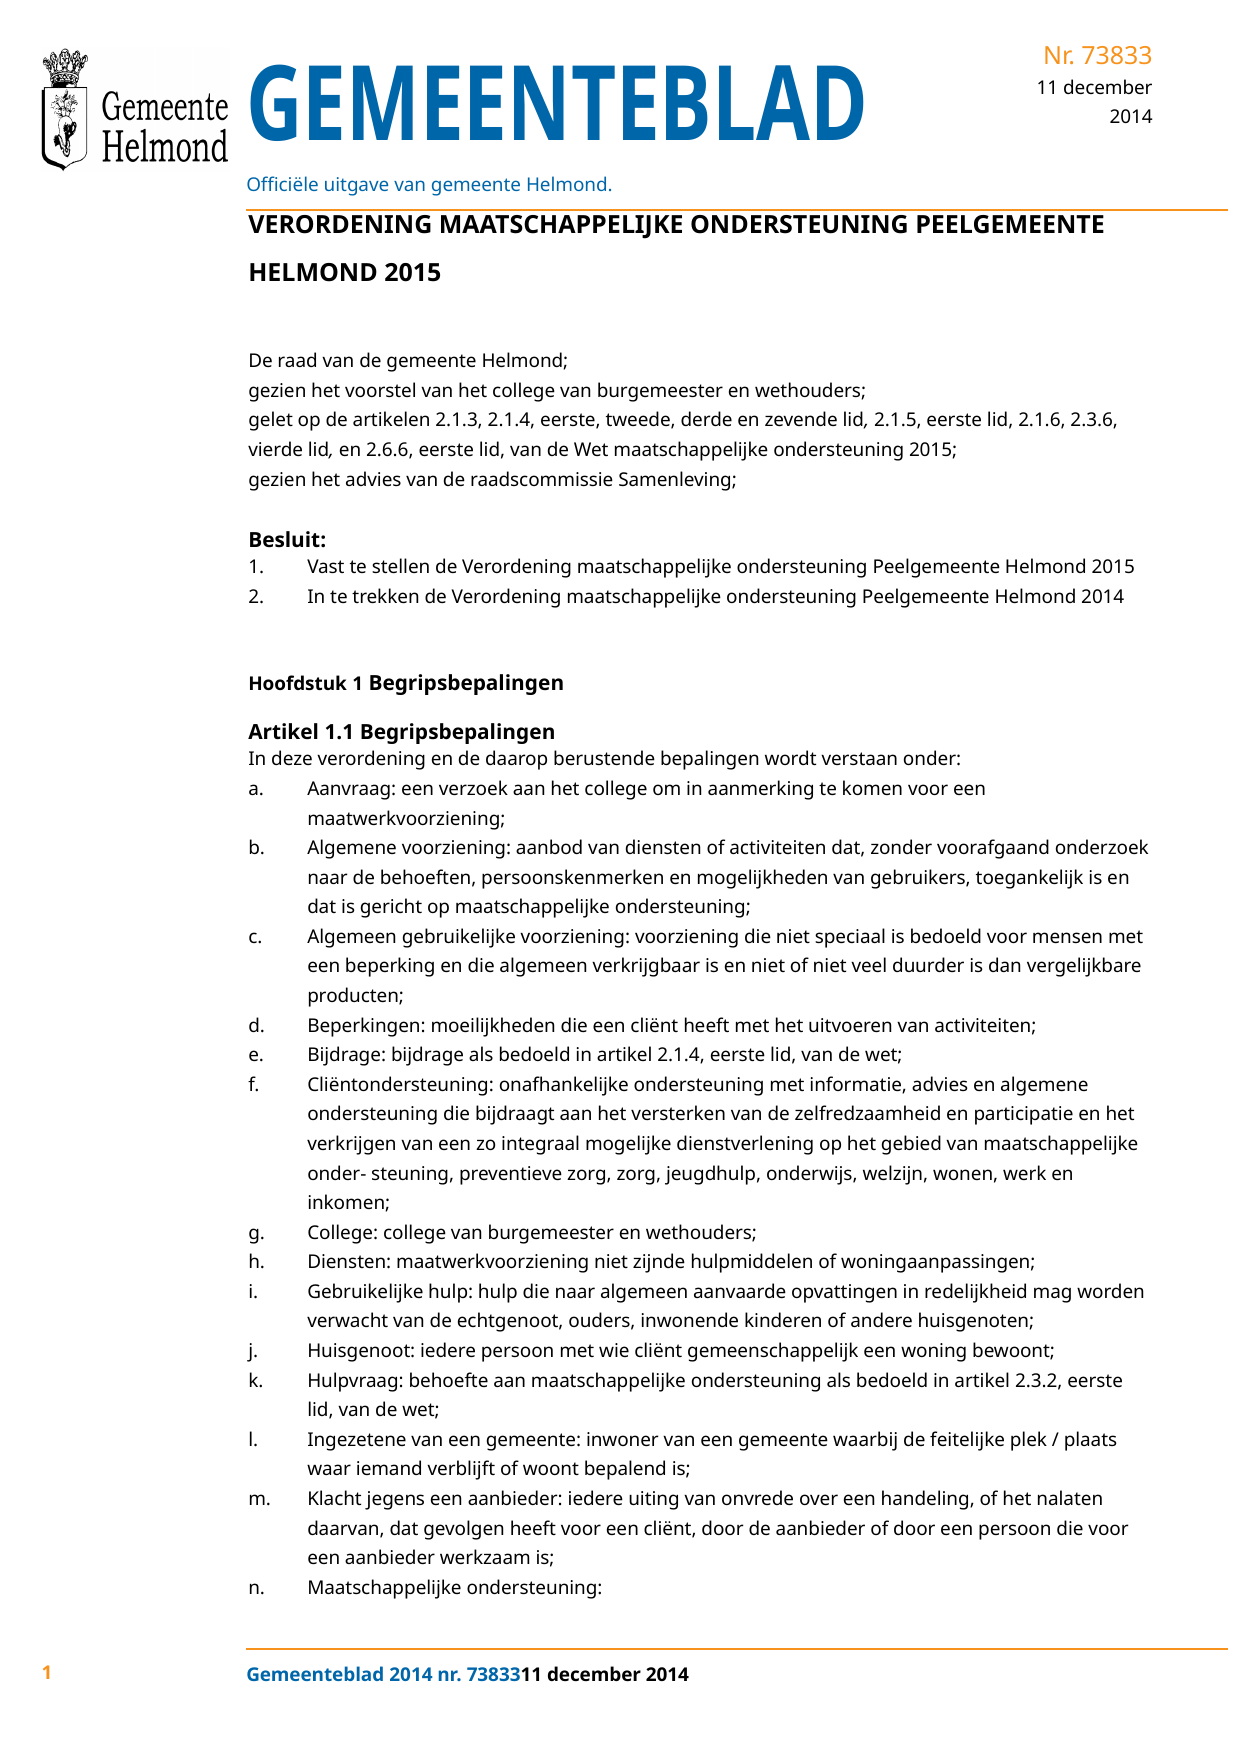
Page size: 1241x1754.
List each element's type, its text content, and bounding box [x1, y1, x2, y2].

list Vast te stellen de Verordening maatschappelijke ondersteuning Peelgemeente Helmond 2015 [248, 553, 1152, 579]
list Maatschappelijke ondersteuning: [248, 1574, 1152, 1600]
text Artikel 1.1 Begripsbepalingen [248, 717, 1152, 746]
picture [41, 47, 231, 172]
text Besluit: [248, 525, 1152, 553]
text Hoofdstuk 1 Begripsbepalingen [248, 668, 1152, 696]
list Beperkingen: moeilijkheden die een cliënt heeft met het uitvoeren van activiteiten; [248, 1012, 1152, 1038]
text gezien het advies van de raadscommissie Samenleving; [248, 466, 1152, 492]
list Hulpvraag: behoefte aan maatschappelijke ondersteuning als bedoeld in artikel 2.3.2, eerste lid, van de wet; [248, 1367, 1152, 1422]
text gezien het voorstel van het college van burgemeester en wethouders; [248, 377, 1152, 403]
list Huisgenoot: iedere persoon met wie cliënt gemeenschappelijk een woning bewoont; [248, 1337, 1152, 1363]
list In te trekken de Verordening maatschappelijke ondersteuning Peelgemeente Helmond 2014 [248, 583, 1152, 609]
list Gebruikelijke hulp: hulp die naar algemeen aanvaarde opvattingen in redelijkheid mag worden verwacht van de echtgenoot, ouders, inwonende kinderen of andere huisgenoten; [248, 1278, 1152, 1333]
list Klacht jegens een aanbieder: iedere uiting van onvrede over een handeling, of het nalaten daarvan, dat gevolgen heeft voor een cliënt, door de aanbieder of door een persoon die voor een aanbieder werkzaam is; [248, 1485, 1152, 1570]
text In deze verordening en de daarop berustende bepalingen wordt verstaan onder: [248, 746, 1152, 771]
list College: college van burgemeester en wethouders; [248, 1219, 1152, 1245]
list Algemene voorziening: aanbod van diensten of activiteiten dat, zonder voorafgaand onderzoek naar de behoeften, persoonskenmerken en mogelijkheden van gebruikers, toegankelijk is en dat is gericht op maatschappelijke ondersteuning; [248, 834, 1152, 919]
list Algemeen gebruikelijke voorziening: voorziening die niet speciaal is bedoeld voor mensen met een beperking en die algemeen verkrijgbaar is en niet of niet veel duurder is dan vergelijkbare producten; [248, 923, 1152, 1008]
list Ingezetene van een gemeente: inwoner van een gemeente waarbij de feitelijke plek / plaats waar iemand verblijft of woont bepalend is; [248, 1426, 1152, 1481]
list Cliëntondersteuning: onafhankelijke ondersteuning met informatie, advies en algemene ondersteuning die bijdraagt aan het versterken van de zelfredzaamheid en participatie en het verkrijgen van een zo integraal mogelijke dienstverlening op het gebied van maatschappelijke onder- steuning, preventieve zorg, zorg, jeugdhulp, onderwijs, welzijn, wonen, werk en inkomen; [248, 1071, 1152, 1215]
list Aanvraag: een verzoek aan het college om in aanmerking te komen voor een maatwerkvoorziening; [248, 775, 1152, 831]
text VERORDENING MAATSCHAPPELIJKE ONDERSTEUNING PEELGEMEENTE HELMOND 2015 [248, 211, 1152, 288]
list Bijdrage: bijdrage als bedoeld in artikel 2.1.4, eerste lid, van de wet; [248, 1041, 1152, 1067]
list Diensten: maatwerkvoorziening niet zijnde hulpmiddelen of woningaanpassingen; [248, 1248, 1152, 1274]
text De raad van de gemeente Helmond; [248, 347, 1152, 373]
text gelet op de artikelen 2.1.3, 2.1.4, eerste, tweede, derde en zevende lid, 2.1.5, eerste lid, 2.1.6, 2.3.6, vierde lid, en 2.6.6, eerste lid, van de Wet maatschappelijke ondersteuning 2015; [248, 407, 1152, 462]
